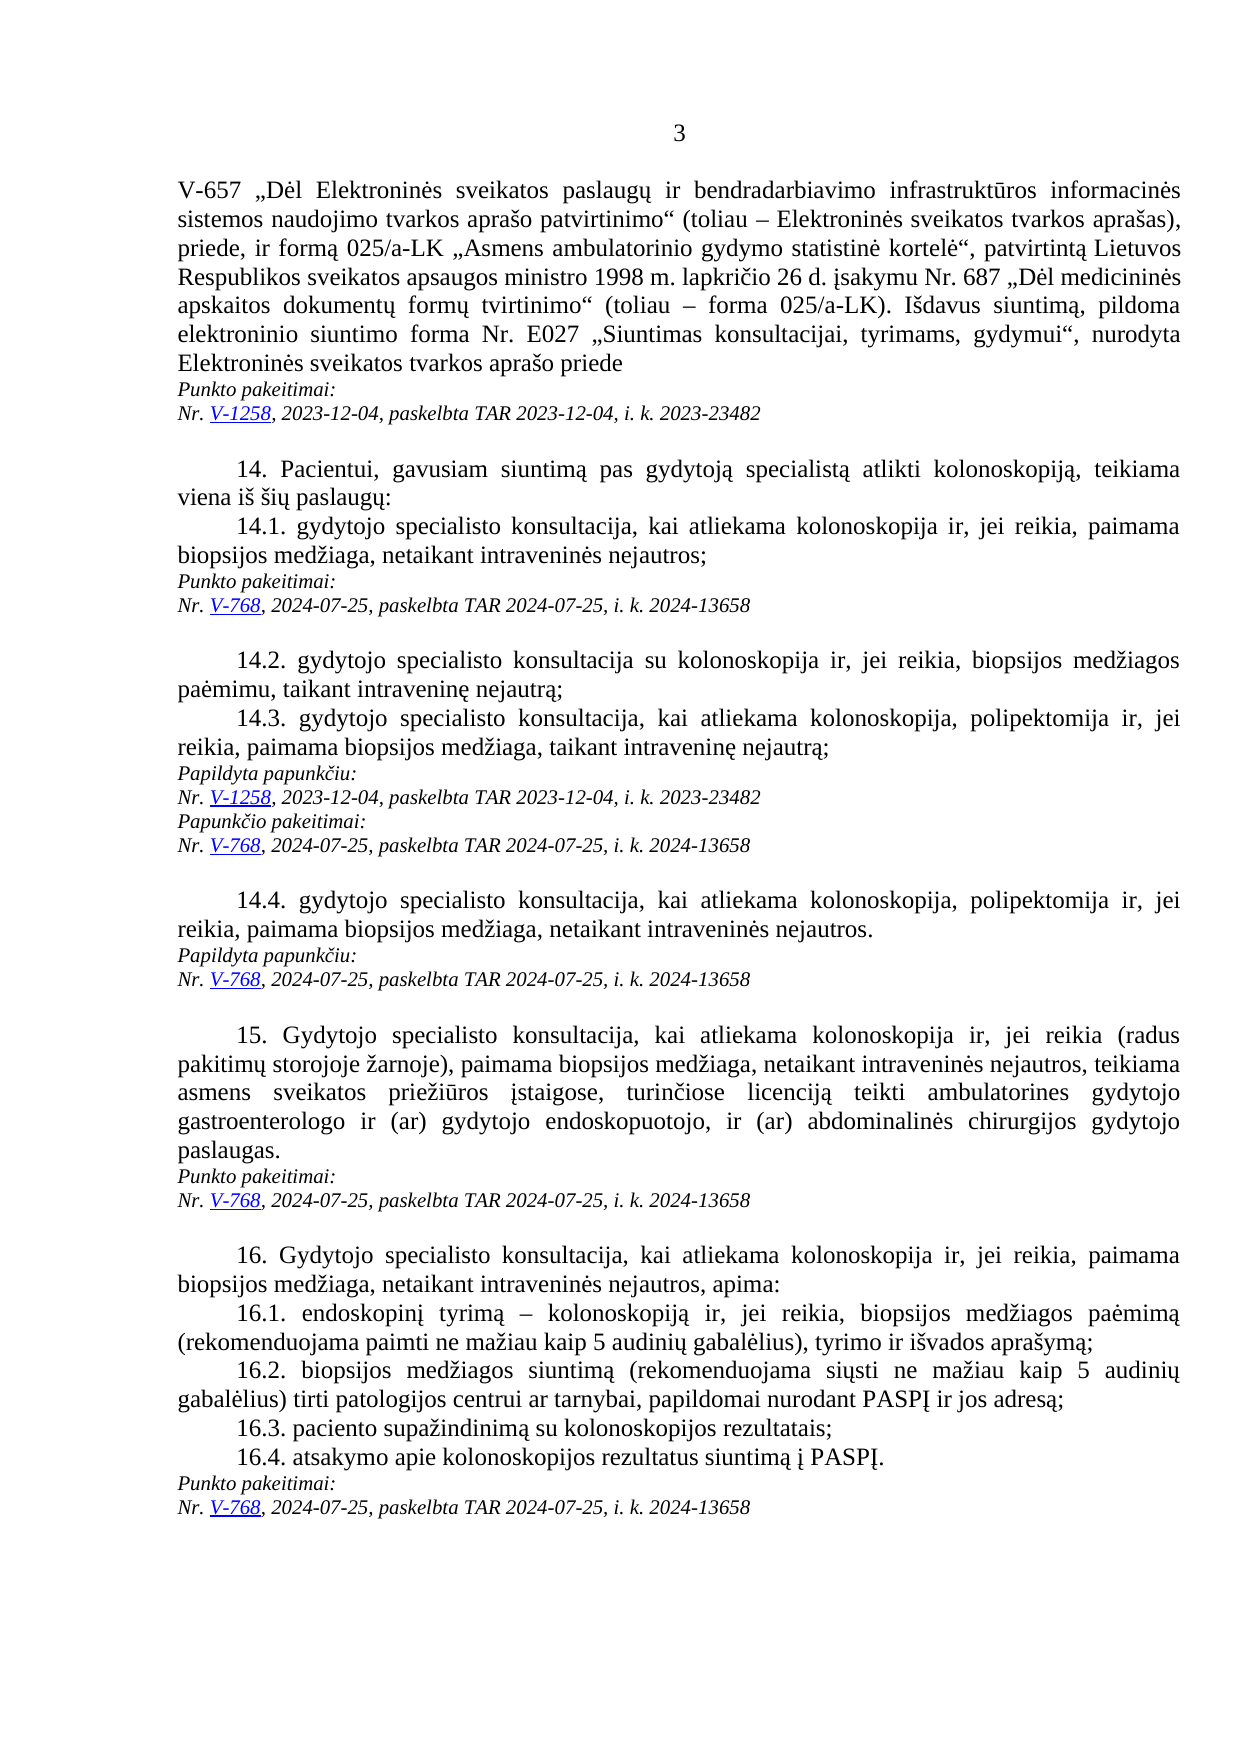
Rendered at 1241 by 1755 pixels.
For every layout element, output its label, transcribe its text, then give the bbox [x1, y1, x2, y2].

text Punkto pakeitimai: [177, 1471, 1181, 1495]
text 15. Gydytojo specialisto konsultacija, kai atliekama kolonoskopija ir, jei reikia (radus pakitimų storojoje žarnoje), paimama biopsijos medžiaga, netaikant intraveninės nejautros, teikiama asmens sveikatos priežiūros įstaigose, turinčiose licenciją teikti ambulatorines gydytojo gastroenterologo ir (ar) gydytojo endoskopuotojo, ir (ar) abdominalinės chirurgijos gydytojo paslaugas. [177, 1020, 1181, 1164]
text 14.3. gydytojo specialisto konsultacija, kai atliekama kolonoskopija, polipektomija ir, jei reikia, paimama biopsijos medžiaga, taikant intraveninę nejautrą; [177, 703, 1181, 761]
text 16.3. paciento supažindinimą su kolonoskopijos rezultatais; [177, 1413, 1181, 1442]
text Punkto pakeitimai: [177, 1164, 1181, 1188]
text Papildyta papunkčiu: [177, 943, 1181, 967]
text Nr. V-768, 2024-07-25, paskelbta TAR 2024-07-25, i. k. 2024-13658 [177, 593, 1181, 617]
text Nr. V-768, 2024-07-25, paskelbta TAR 2024-07-25, i. k. 2024-13658 [177, 967, 1181, 991]
text 14. Pacientui, gavusiam siuntimą pas gydytoją specialistą atlikti kolonoskopiją, teikiama viena iš šių paslaugų: [177, 454, 1181, 511]
text Punkto pakeitimai: [177, 377, 1181, 401]
text Nr. V-768, 2024-07-25, paskelbta TAR 2024-07-25, i. k. 2024-13658 [177, 1495, 1181, 1519]
text 16.1. endoskopinį tyrimą – kolonoskopiją ir, jei reikia, biopsijos medžiagos paėmimą (rekomenduojama paimti ne mažiau kaip 5 audinių gabalėlius), tyrimo ir išvados aprašymą; [177, 1298, 1181, 1356]
text 14.4. gydytojo specialisto konsultacija, kai atliekama kolonoskopija, polipektomija ir, jei reikia, paimama biopsijos medžiaga, netaikant intraveninės nejautros. [177, 886, 1181, 943]
text 16.2. biopsijos medžiagos siuntimą (rekomenduojama siųsti ne mažiau kaip 5 audinių gabalėlius) tirti patologijos centrui ar tarnybai, papildomai nurodant PASPĮ ir jos adresą; [177, 1356, 1181, 1413]
text 16. Gydytojo specialisto konsultacija, kai atliekama kolonoskopija ir, jei reikia, paimama biopsijos medžiaga, netaikant intraveninės nejautros, apima: [177, 1241, 1181, 1298]
text 16.4. atsakymo apie kolonoskopijos rezultatus siuntimą į PASPĮ. [177, 1442, 1181, 1471]
text Papunkčio pakeitimai: [177, 809, 1181, 833]
text V-657 „Dėl Elektroninės sveikatos paslaugų ir bendradarbiavimo infrastruktūros informacinės sistemos naudojimo tvarkos aprašo patvirtinimo“ (toliau – Elektroninės sveikatos tvarkos aprašas), priede, ir formą 025/a-LK „Asmens ambulatorinio gydymo statistinė kortelė“, patvirtintą Lietuvos Respublikos sveikatos apsaugos ministro 1998 m. lapkričio 26 d. įsakymu Nr. 687 „Dėl medicininės apskaitos dokumentų formų tvirtinimo“ (toliau – forma 025/a-LK). Išdavus siuntimą, pildoma elektroninio siuntimo forma Nr. E027 „Siuntimas konsultacijai, tyrimams, gydymui“, nurodyta Elektroninės sveikatos tvarkos aprašo priede [177, 176, 1181, 377]
text Papildyta papunkčiu: [177, 761, 1181, 785]
text Punkto pakeitimai: [177, 569, 1181, 593]
text Nr. V-768, 2024-07-25, paskelbta TAR 2024-07-25, i. k. 2024-13658 [177, 1188, 1181, 1212]
text Nr. V-1258, 2023-12-04, paskelbta TAR 2023-12-04, i. k. 2023-23482 [177, 785, 1181, 809]
text 14.2. gydytojo specialisto konsultacija su kolonoskopija ir, jei reikia, biopsijos medžiagos paėmimu, taikant intraveninę nejautrą; [177, 646, 1181, 703]
text 14.1. gydytojo specialisto konsultacija, kai atliekama kolonoskopija ir, jei reikia, paimama biopsijos medžiaga, netaikant intraveninės nejautros; [177, 511, 1181, 569]
text Nr. V-768, 2024-07-25, paskelbta TAR 2024-07-25, i. k. 2024-13658 [177, 833, 1181, 857]
text Nr. V-1258, 2023-12-04, paskelbta TAR 2023-12-04, i. k. 2023-23482 [177, 401, 1181, 425]
